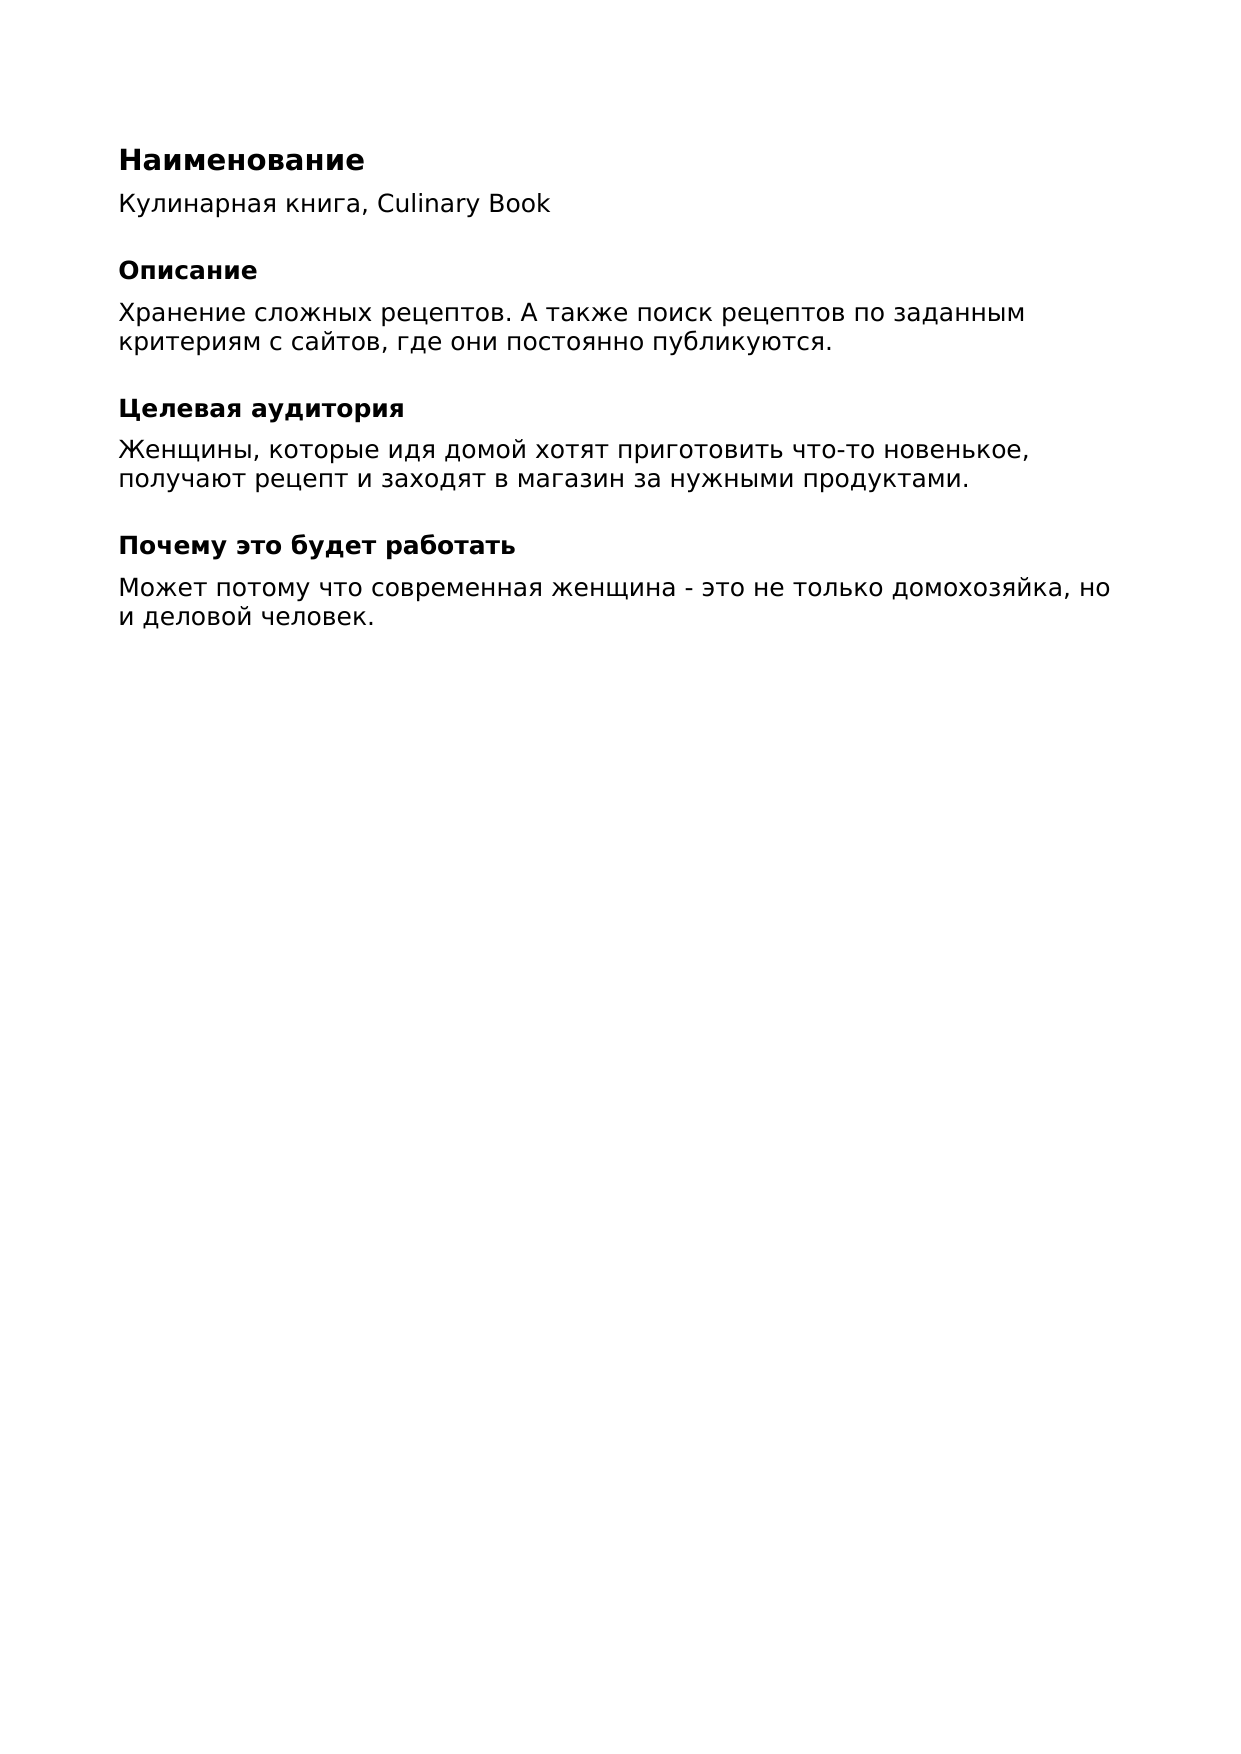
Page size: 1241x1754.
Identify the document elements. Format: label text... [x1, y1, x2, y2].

subtitle Наименование [118, 143, 1122, 177]
text Кулинарная книга, Сulinary Вook [118, 189, 1122, 219]
subtitle Почему это будет работать [118, 531, 1122, 560]
subtitle Описание [118, 256, 1122, 285]
text Женщины, которые идя домой хотят приготовить что-то новенькое, получают рецепт и заходят в магазин за нужными продуктами. [118, 435, 1122, 494]
text Хранение сложных рецептов. А также поиск рецептов по заданным критериям с сайтов, где они постоянно публикуются. [118, 298, 1122, 356]
text Может потому что современная женщина - это не только домохозяйка, но и деловой человек. [118, 573, 1122, 631]
subtitle Целевая аудитория [118, 394, 1122, 423]
